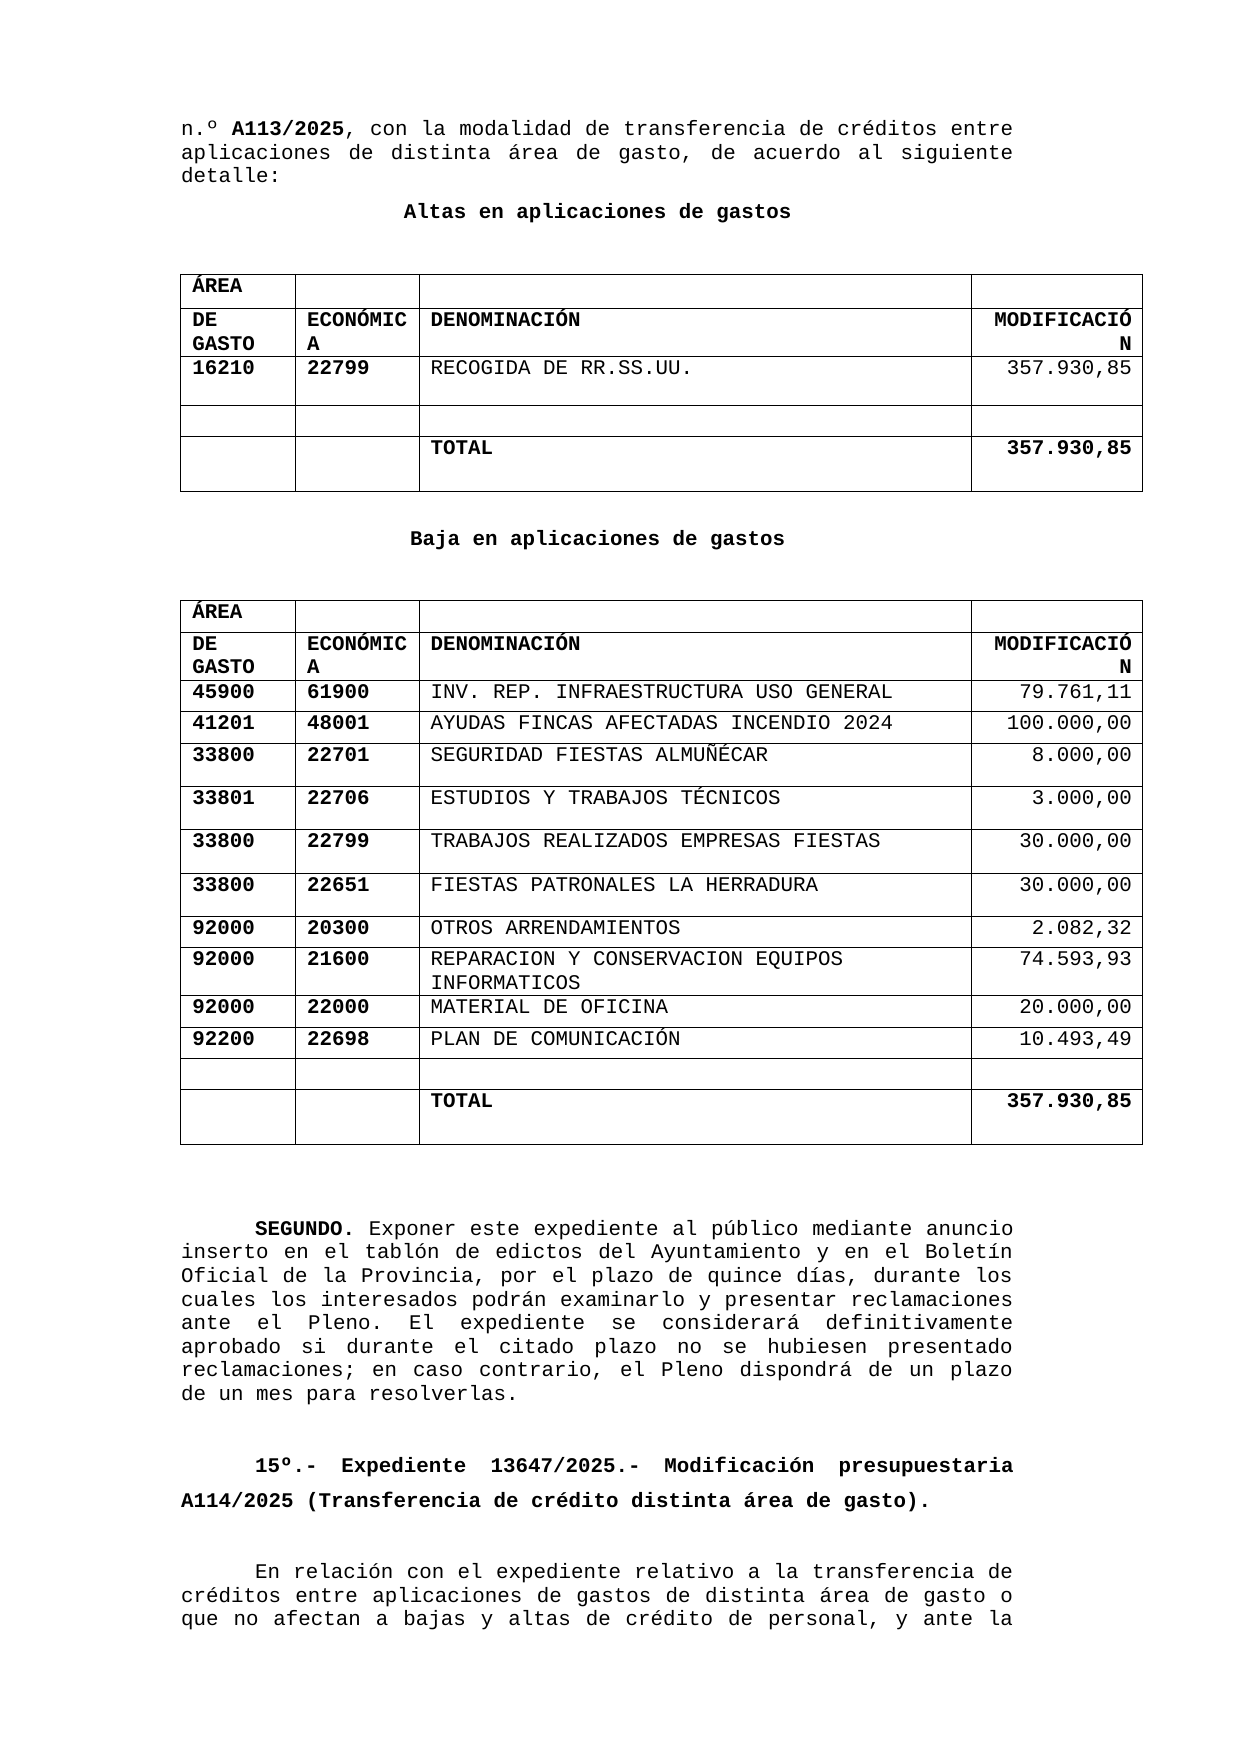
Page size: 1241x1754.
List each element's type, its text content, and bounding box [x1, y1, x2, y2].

table_cell PLAN DE COMUNICACIÓN [420, 1028, 971, 1058]
table_cell 33800 [181, 830, 295, 872]
text SEGUNDO. Exponer este expediente al público mediante anuncio inserto en el tablón de edictos del Ayuntamiento y en el Boletín Oficial de la Provincia, por el plazo de quince días, durante los cuales los interesados podrán examinarlo y presentar reclamaciones ante el Pleno. El expediente se considerará definitivamente aprobado si durante el citado plazo no se hubiesen presentado reclamaciones; en caso contrario, el Pleno dispondrá de un plazo de un mes para resolverlas. [181, 1218, 1013, 1407]
table_cell 8.000,00 [972, 744, 1142, 786]
table_header ÁREA [181, 275, 295, 308]
table_cell 45900 [181, 681, 295, 711]
table_cell 20300 [296, 917, 419, 947]
table_cell TRABAJOS REALIZADOS EMPRESAS FIESTAS [420, 830, 971, 872]
table_cell 357.930,85 [972, 357, 1142, 404]
table_cell ECONÓMICA [296, 309, 419, 356]
table_cell 22698 [296, 1028, 419, 1058]
table_header ÁREA [181, 601, 295, 632]
table_cell [420, 406, 971, 436]
table_cell 22706 [296, 787, 419, 829]
table_cell ESTUDIOS Y TRABAJOS TÉCNICOS [420, 787, 971, 829]
text Baja en aplicaciones de gastos [181, 528, 1013, 552]
text En relación con el expediente relativo a la transferencia de créditos entre aplicaciones de gastos de distinta área de gasto o que no afectan a bajas y altas de crédito de personal, y ante la [181, 1561, 1013, 1632]
table_cell 48001 [296, 712, 419, 742]
table_header [420, 275, 971, 308]
table_cell MODIFICACIÓN [972, 633, 1142, 680]
table_cell 92000 [181, 996, 295, 1027]
table_cell 21600 [296, 948, 419, 995]
table_cell OTROS ARRENDAMIENTOS [420, 917, 971, 947]
table_cell [420, 1059, 971, 1089]
table_cell 79.761,11 [972, 681, 1142, 711]
table_header [296, 601, 419, 632]
table_cell TOTAL [420, 1090, 971, 1144]
table_cell [181, 1059, 295, 1089]
table_cell AYUDAS FINCAS AFECTADAS INCENDIO 2024 [420, 712, 971, 742]
table_cell 41201 [181, 712, 295, 742]
table_cell 30.000,00 [972, 874, 1142, 916]
table_cell [296, 1059, 419, 1089]
table_cell 357.930,85 [972, 437, 1142, 491]
table_cell SEGURIDAD FIESTAS ALMUÑÉCAR [420, 744, 971, 786]
table_cell [296, 1090, 419, 1144]
table_cell FIESTAS PATRONALES LA HERRADURA [420, 874, 971, 916]
table_cell 30.000,00 [972, 830, 1142, 872]
table_header [296, 275, 419, 308]
table_cell 33801 [181, 787, 295, 829]
table_cell DENOMINACIÓN [420, 309, 971, 356]
table_cell DENOMINACIÓN [420, 633, 971, 680]
table_cell REPARACION Y CONSERVACION EQUIPOS INFORMATICOS [420, 948, 971, 995]
text n.º A113/2025, con la modalidad de transferencia de créditos entre aplicaciones de distinta área de gasto, de acuerdo al siguiente detalle: [181, 118, 1013, 189]
table_cell 92000 [181, 917, 295, 947]
text Altas en aplicaciones de gastos [181, 202, 1013, 225]
table_cell [181, 406, 295, 436]
table_cell [181, 1090, 295, 1144]
table_cell 22701 [296, 744, 419, 786]
table_cell [296, 437, 419, 491]
table_cell 100.000,00 [972, 712, 1142, 742]
table_cell 33800 [181, 874, 295, 916]
table_cell 10.493,49 [972, 1028, 1142, 1058]
table_cell DE GASTO [181, 309, 295, 356]
table_cell RECOGIDA DE RR.SS.UU. [420, 357, 971, 404]
table_cell 22000 [296, 996, 419, 1027]
table_cell [972, 1059, 1142, 1089]
table_cell 74.593,93 [972, 948, 1142, 995]
table_cell 92200 [181, 1028, 295, 1058]
table_cell 22799 [296, 830, 419, 872]
table_header [420, 601, 971, 632]
table_cell ECONÓMICA [296, 633, 419, 680]
table_header [972, 601, 1142, 632]
table_cell DE GASTO [181, 633, 295, 680]
table_cell 2.082,32 [972, 917, 1142, 947]
table_cell INV. REP. INFRAESTRUCTURA USO GENERAL [420, 681, 971, 711]
table_cell 3.000,00 [972, 787, 1142, 829]
text 15º.- Expediente 13647/2025.- Modificación presupuestaria A114/2025 (Transferencia de crédito distinta área de gasto). [181, 1455, 1013, 1514]
table_cell 22651 [296, 874, 419, 916]
table_cell [296, 406, 419, 436]
table_header [972, 275, 1142, 308]
table_cell 357.930,85 [972, 1090, 1142, 1144]
table_cell [972, 406, 1142, 436]
table_cell MODIFICACIÓN [972, 309, 1142, 356]
table_cell 61900 [296, 681, 419, 711]
table_cell 20.000,00 [972, 996, 1142, 1027]
table_cell TOTAL [420, 437, 971, 491]
table_cell MATERIAL DE OFICINA [420, 996, 971, 1027]
table_cell [181, 437, 295, 491]
table_cell 22799 [296, 357, 419, 404]
table_cell 16210 [181, 357, 295, 404]
table_cell 33800 [181, 744, 295, 786]
table_cell 92000 [181, 948, 295, 995]
